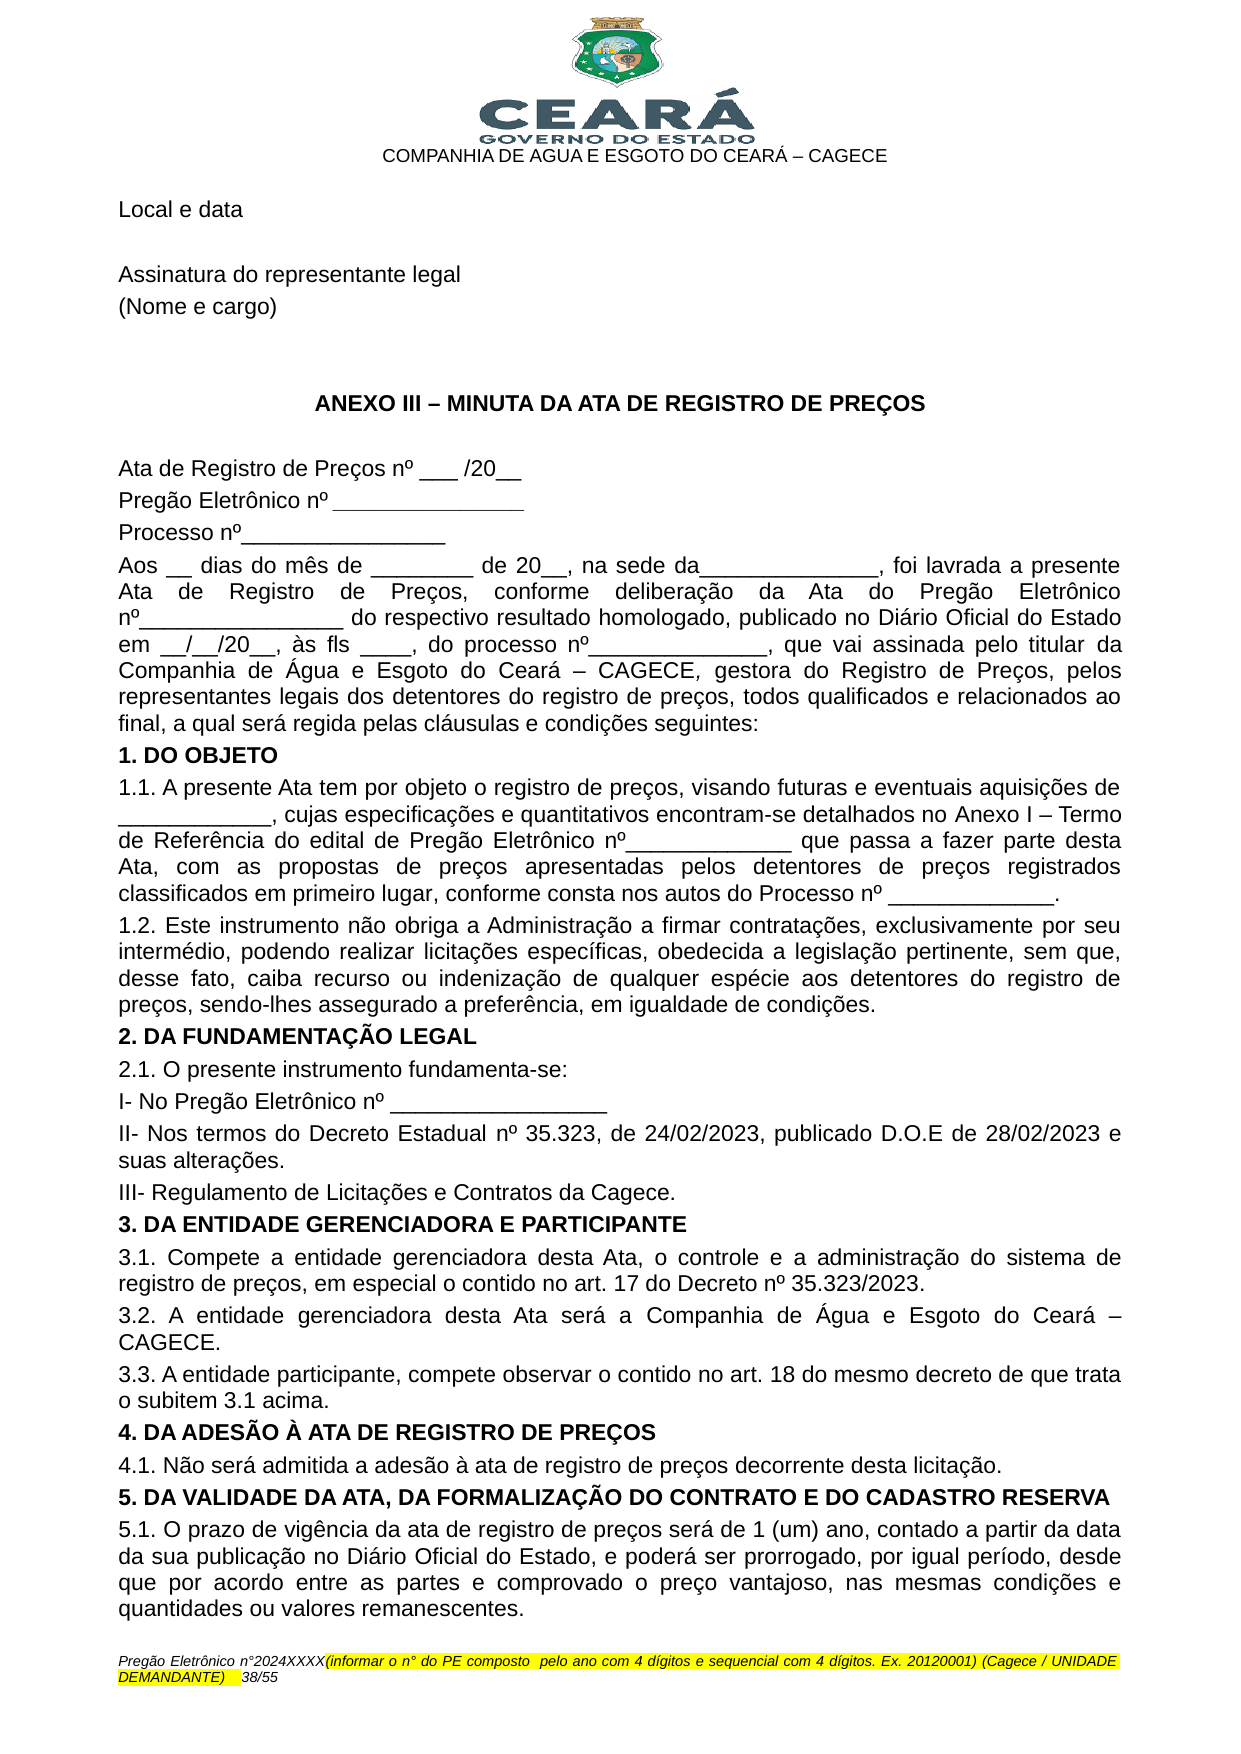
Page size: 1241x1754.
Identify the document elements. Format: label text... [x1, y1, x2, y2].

text 5. DA VALIDADE DA ATA, DA FORMALIZAÇÃO DO CONTRATO E DO CADASTRO RESERVA [118, 1484, 1122, 1510]
text 3.2. A entidade gerenciadora desta Ata será a Companhia de Água e Esgoto do Ceará – CAGECE. [118, 1302, 1122, 1355]
text 3.3. A entidade participante, compete observar o contido no art. 18 do mesmo decreto de que trata o subitem 3.1 acima. [118, 1361, 1122, 1413]
picture [453, 12, 782, 148]
text II- Nos termos do Decreto Estadual nº 35.323, de 24/02/2023, publicado D.O.E de 28/02/2023 e suas alterações. [118, 1120, 1122, 1173]
text 2. DA FUNDAMENTAÇÃO LEGAL [118, 1023, 1122, 1050]
list 1. DO OBJETO [118, 742, 1122, 768]
text 1.1. A presente Ata tem por objeto o registro de preços, visando futuras e eventuais aquisições de ____________, cujas especificações e quantitativos encontram-se detalhados no Anexo I – Termo de Referência do edital de Pregão Eletrônico nº_____________ que passa a fazer parte desta Ata, com as propostas de preços apresentadas pelos detentores de preços registrados classificados em primeiro lugar, conforme consta nos autos do Processo nº _____________. [118, 774, 1122, 906]
text 4.1. Não será admitida a adesão à ata de registro de preços decorrente desta licitação. [118, 1452, 1122, 1478]
text 4. DA ADESÃO À ATA DE REGISTRO DE PREÇOS [118, 1419, 1122, 1446]
text 5.1. O prazo de vigência da ata de registro de preços será de 1 (um) ano, contado a partir da data da sua publicação no Diário Oficial do Estado, e poderá ser prorrogado, por igual período, desde que por acordo entre as partes e comprovado o preço vantajoso, nas mesmas condições e quantidades ou valores remanescentes. [118, 1516, 1122, 1622]
text Local e data [118, 196, 1122, 223]
text Aos __ dias do mês de ________ de 20__, na sede da______________, foi lavrada a presente Ata de Registro de Preços, conforme deliberação da Ata do Pregão Eletrônico nº________________ do respectivo resultado homologado, publicado no Diário Oficial do Estado em __/__/20__, às fls ____, do processo nº______________, que vai assinada pelo titular da Companhia de Água e Esgoto do Ceará – CAGECE, gestora do Registro de Preços, pelos representantes legais dos detentores do registro de preços, todos qualificados e relacionados ao final, a qual será regida pelas cláusulas e condições seguintes: [118, 552, 1122, 736]
text 2.1. O presente instrumento fundamenta-se: [118, 1056, 1122, 1082]
text 3. DA ENTIDADE GERENCIADORA E PARTICIPANTE [118, 1211, 1122, 1237]
text 1.2. Este instrumento não obriga a Administração a firmar contratações, exclusivamente por seu intermédio, podendo realizar licitações específicas, obedecida a legislação pertinente, sem que, desse fato, caiba recurso ou indenização de qualquer espécie aos detentores do registro de preços, sendo-lhes assegurado a preferência, em igualdade de condições. [118, 912, 1122, 1017]
text 3.1. Compete a entidade gerenciadora desta Ata, o controle e a administração do sistema de registro de preços, em especial o contido no art. 17 do Decreto nº 35.323/2023. [118, 1243, 1122, 1296]
text I- No Pregão Eletrônico nº _________________ [118, 1088, 1122, 1114]
text Pregão Eletrônico nº _______________ [118, 487, 1122, 513]
text Processo nº________________ [118, 519, 1122, 546]
text ANEXO III – MINUTA DA ATA DE REGISTRO DE PREÇOS [118, 390, 1122, 416]
text Ata de Registro de Preços nº ___ /20__ [118, 455, 1122, 481]
text III- Regulamento de Licitações e Contratos da Cagece. [118, 1179, 1122, 1205]
text Assinatura do representante legal [118, 261, 1122, 287]
text (Nome e cargo) [118, 293, 1122, 319]
